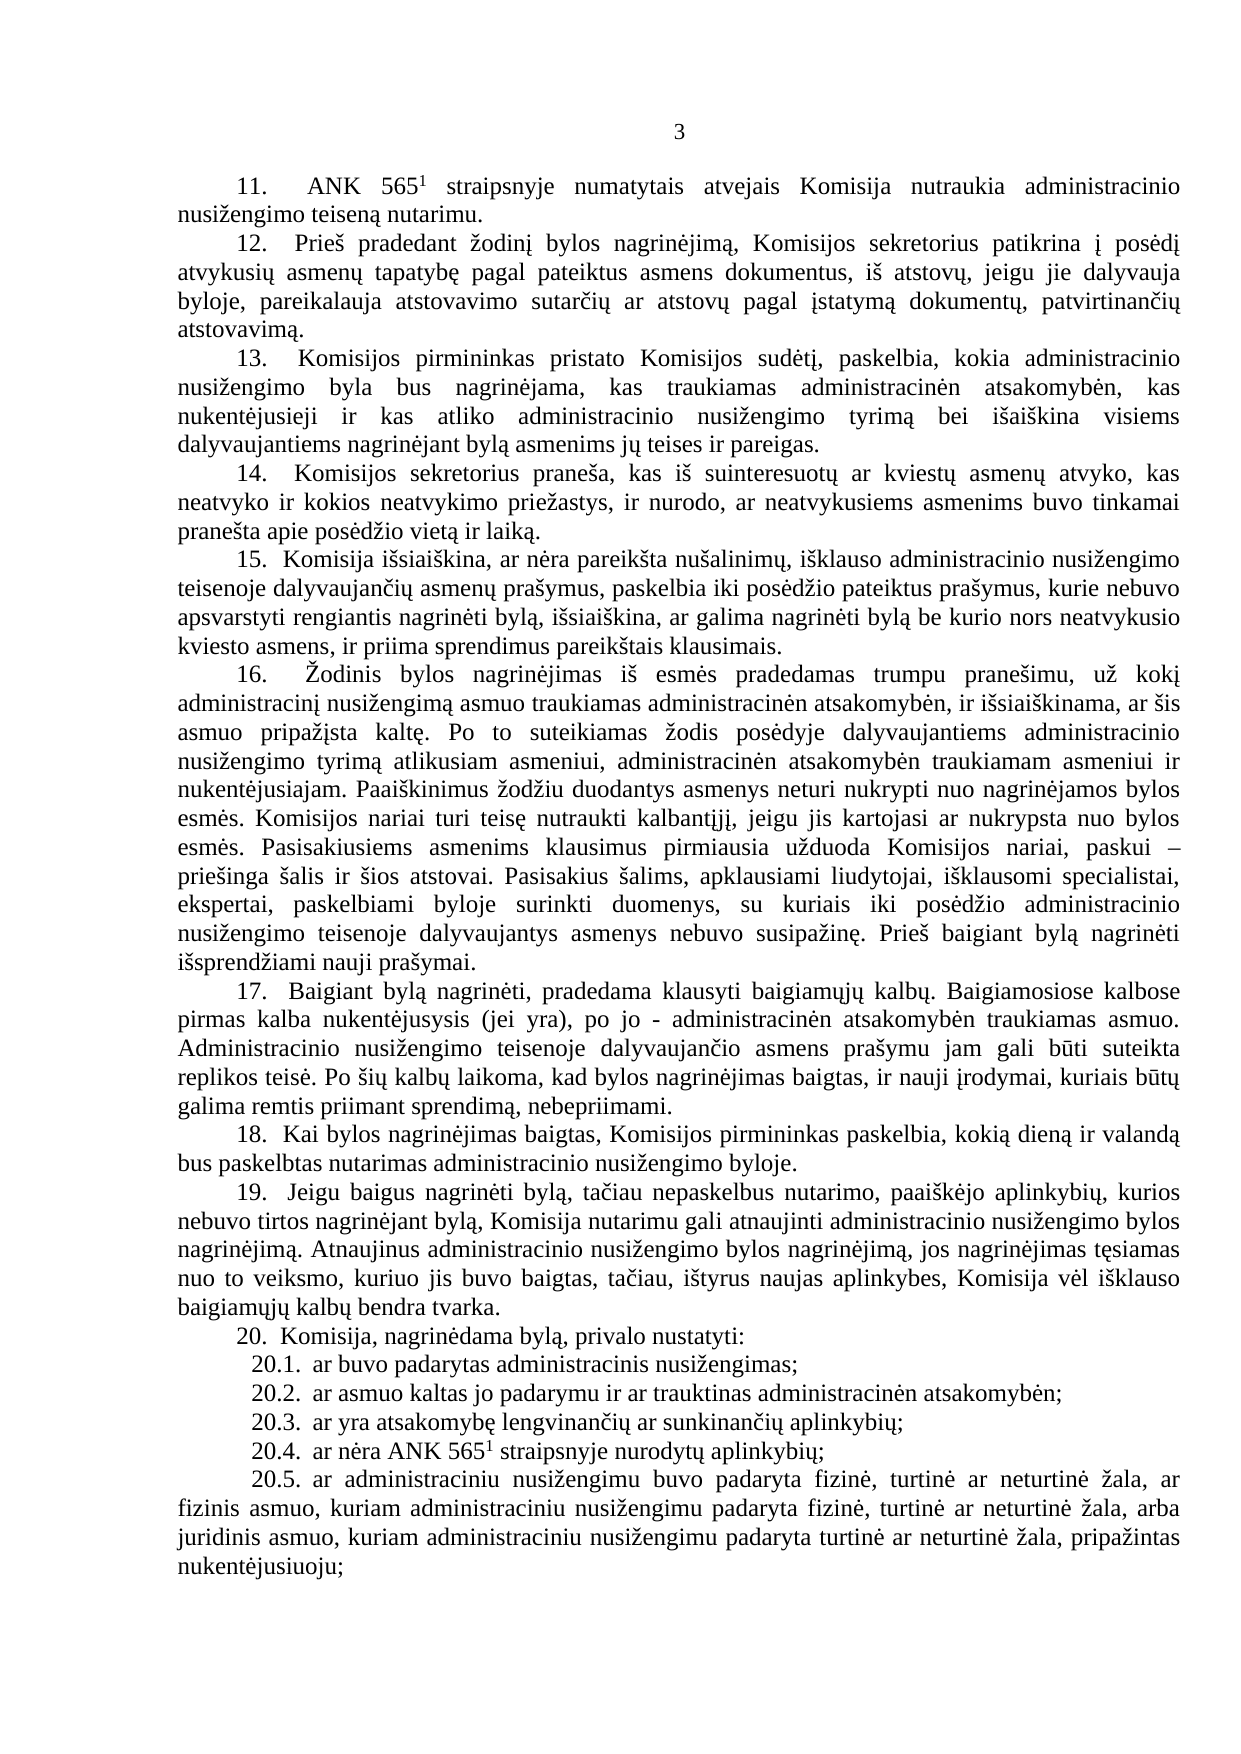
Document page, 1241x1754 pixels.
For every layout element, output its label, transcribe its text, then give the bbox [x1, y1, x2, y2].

text 12. Prieš pradedant žodinį bylos nagrinėjimą, Komisijos sekretorius patikrina į posėdį atvykusių asmenų tapatybę pagal pateiktus asmens dokumentus, iš atstovų, jeigu jie dalyvauja byloje, pareikalauja atstovavimo sutarčių ar atstovų pagal įstatymą dokumentų, patvirtinančių atstovavimą. [177, 228, 1181, 343]
text 17. Baigiant bylą nagrinėti, pradedama klausyti baigiamųjų kalbų. Baigiamosiose kalbose pirmas kalba nukentėjusysis (jei yra), po jo - administracinėn atsakomybėn traukiamas asmuo. Administracinio nusižengimo teisenoje dalyvaujančio asmens prašymu jam gali būti suteikta replikos teisė. Po šių kalbų laikoma, kad bylos nagrinėjimas baigtas, ir nauji įrodymai, kuriais būtų galima remtis priimant sprendimą, nebepriimami. [177, 976, 1181, 1119]
text 13. Komisijos pirmininkas pristato Komisijos sudėtį, paskelbia, kokia administracinio nusižengimo byla bus nagrinėjama, kas traukiamas administracinėn atsakomybėn, kas nukentėjusieji ir kas atliko administracinio nusižengimo tyrimą bei išaiškina visiems dalyvaujantiems nagrinėjant bylą asmenims jų teises ir pareigas. [177, 343, 1181, 458]
text 20.4. ar nėra ANK 5651 straipsnyje nurodytų aplinkybių; [177, 1436, 1181, 1464]
text 19. Jeigu baigus nagrinėti bylą, tačiau nepaskelbus nutarimo, paaiškėjo aplinkybių, kurios nebuvo tirtos nagrinėjant bylą, Komisija nutarimu gali atnaujinti administracinio nusižengimo bylos nagrinėjimą. Atnaujinus administracinio nusižengimo bylos nagrinėjimą, jos nagrinėjimas tęsiamas nuo to veiksmo, kuriuo jis buvo baigtas, tačiau, ištyrus naujas aplinkybes, Komisija vėl išklauso baigiamųjų kalbų bendra tvarka. [177, 1177, 1181, 1321]
text 11. ANK 5651 straipsnyje numatytais atvejais Komisija nutraukia administracinio nusižengimo teiseną nutarimu. [177, 171, 1181, 228]
text 20.5. ar administraciniu nusižengimu buvo padaryta fizinė, turtinė ar neturtinė žala, ar fizinis asmuo, kuriam administraciniu nusižengimu padaryta fizinė, turtinė ar neturtinė žala, arba juridinis asmuo, kuriam administraciniu nusižengimu padaryta turtinė ar neturtinė žala, pripažintas nukentėjusiuoju; [177, 1464, 1181, 1579]
text 16. Žodinis bylos nagrinėjimas iš esmės pradedamas trumpu pranešimu, už kokį administracinį nusižengimą asmuo traukiamas administracinėn atsakomybėn, ir išsiaiškinama, ar šis asmuo pripažįsta kaltę. Po to suteikiamas žodis posėdyje dalyvaujantiems administracinio nusižengimo tyrimą atlikusiam asmeniui, administracinėn atsakomybėn traukiamam asmeniui ir nukentėjusiajam. Paaiškinimus žodžiu duodantys asmenys neturi nukrypti nuo nagrinėjamos bylos esmės. Komisijos nariai turi teisę nutraukti kalbantįjį, jeigu jis kartojasi ar nukrypsta nuo bylos esmės. Pasisakiusiems asmenims klausimus pirmiausia užduoda Komisijos nariai, paskui – priešinga šalis ir šios atstovai. Pasisakius šalims, apklausiami liudytojai, išklausomi specialistai, ekspertai, paskelbiami byloje surinkti duomenys, su kuriais iki posėdžio administracinio nusižengimo teisenoje dalyvaujantys asmenys nebuvo susipažinę. Prieš baigiant bylą nagrinėti išsprendžiami nauji prašymai. [177, 659, 1181, 976]
text 15. Komisija išsiaiškina, ar nėra pareikšta nušalinimų, išklauso administracinio nusižengimo teisenoje dalyvaujančių asmenų prašymus, paskelbia iki posėdžio pateiktus prašymus, kurie nebuvo apsvarstyti rengiantis nagrinėti bylą, išsiaiškina, ar galima nagrinėti bylą be kurio nors neatvykusio kviesto asmens, ir priima sprendimus pareikštais klausimais. [177, 544, 1181, 659]
text 14. Komisijos sekretorius praneša, kas iš suinteresuotų ar kviestų asmenų atvyko, kas neatvyko ir kokios neatvykimo priežastys, ir nurodo, ar neatvykusiems asmenims buvo tinkamai pranešta apie posėdžio vietą ir laiką. [177, 458, 1181, 544]
text 20.3. ar yra atsakomybę lengvinančių ar sunkinančių aplinkybių; [177, 1407, 1181, 1436]
text 20.1. ar buvo padarytas administracinis nusižengimas; [177, 1349, 1181, 1378]
text 20.2. ar asmuo kaltas jo padarymu ir ar trauktinas administracinėn atsakomybėn; [177, 1378, 1181, 1407]
text 18. Kai bylos nagrinėjimas baigtas, Komisijos pirmininkas paskelbia, kokią dieną ir valandą bus paskelbtas nutarimas administracinio nusižengimo byloje. [177, 1119, 1181, 1177]
text 20. Komisija, nagrinėdama bylą, privalo nustatyti: [177, 1321, 1181, 1349]
